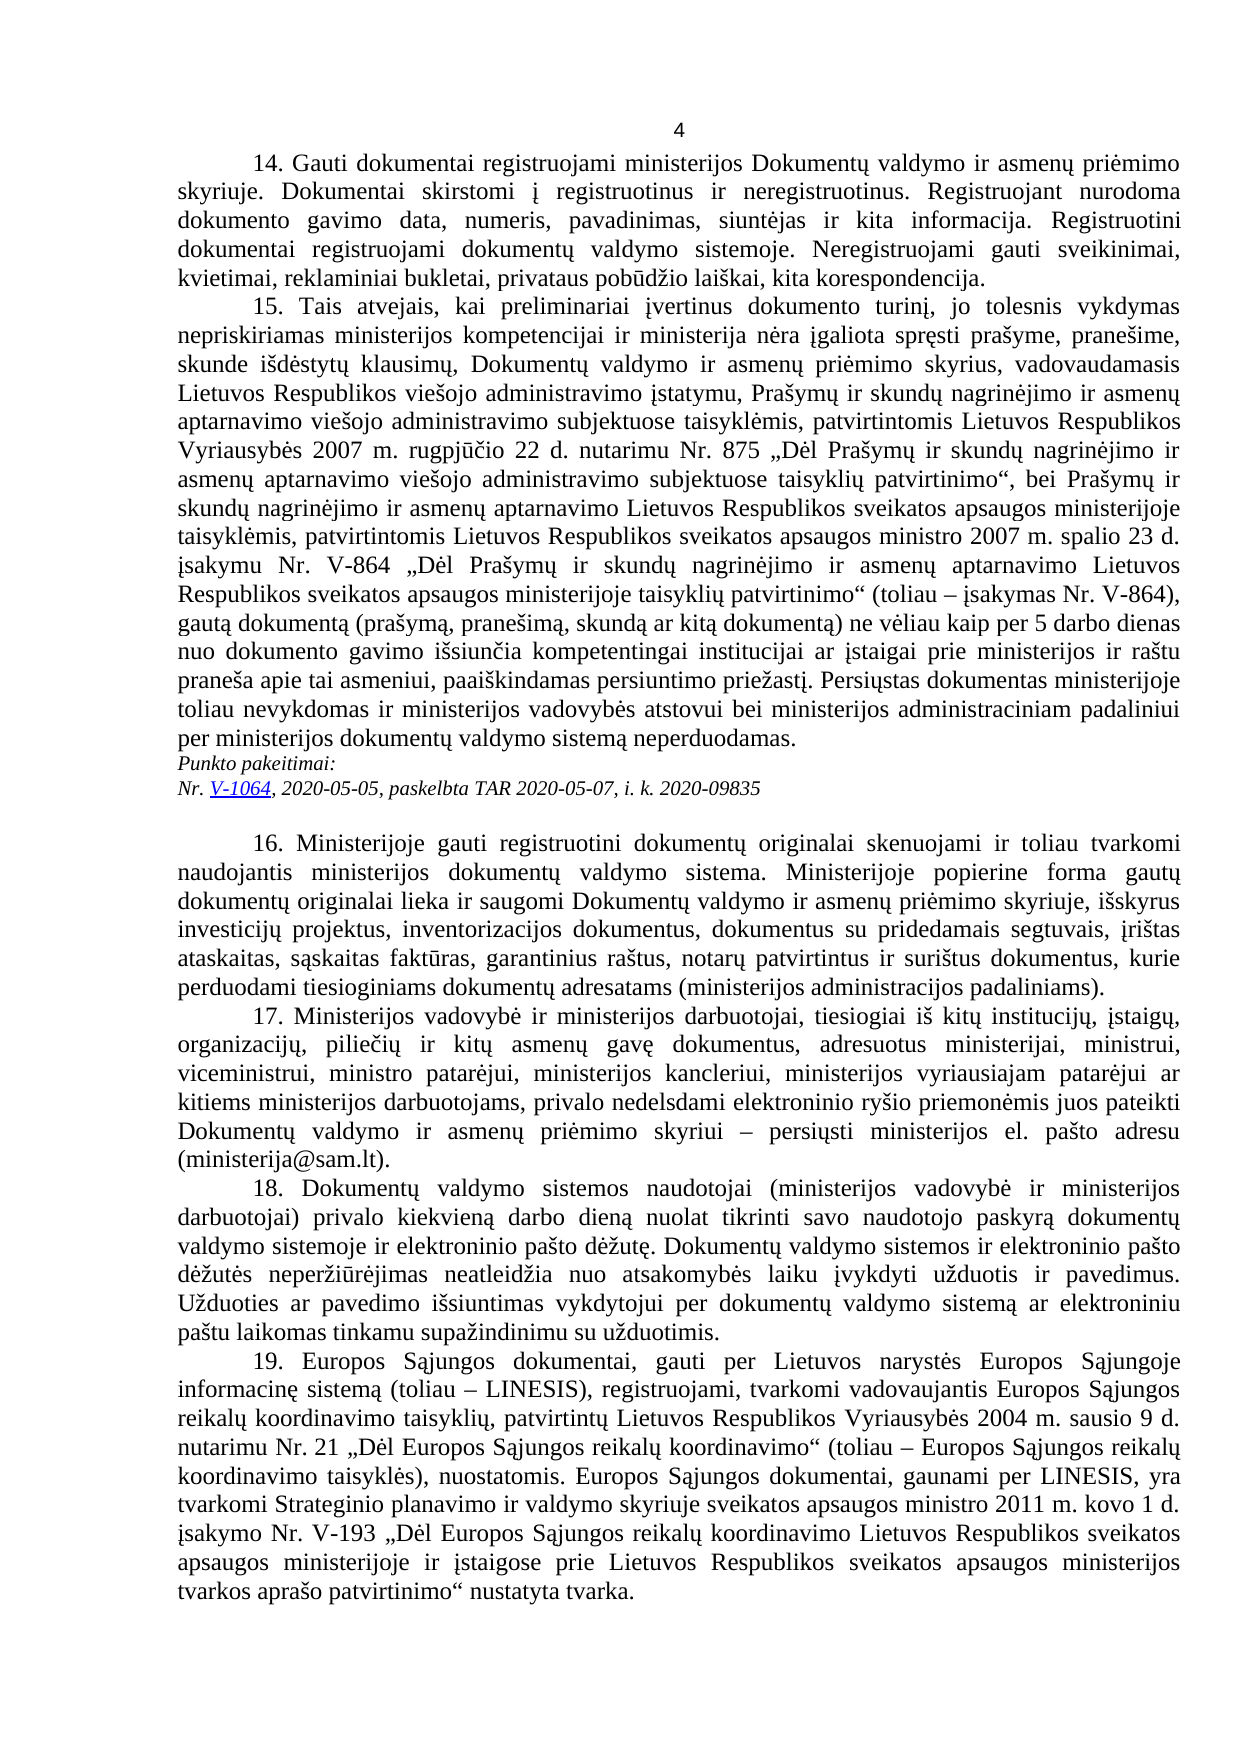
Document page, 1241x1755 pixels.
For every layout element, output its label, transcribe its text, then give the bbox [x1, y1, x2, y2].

text 19. Europos Sąjungos dokumentai, gauti per Lietuvos narystės Europos Sąjungoje informacinę sistemą (toliau – LINESIS), registruojami, tvarkomi vadovaujantis Europos Sąjungos reikalų koordinavimo taisyklių, patvirtintų Lietuvos Respublikos Vyriausybės 2004 m. sausio 9 d. nutarimu Nr. 21 „Dėl Europos Sąjungos reikalų koordinavimo“ (toliau – Europos Sąjungos reikalų koordinavimo taisyklės), nuostatomis. Europos Sąjungos dokumentai, gaunami per LINESIS, yra tvarkomi Strateginio planavimo ir valdymo skyriuje sveikatos apsaugos ministro 2011 m. kovo 1 d. įsakymo Nr. V-193 „Dėl Europos Sąjungos reikalų koordinavimo Lietuvos Respublikos sveikatos apsaugos ministerijoje ir įstaigose prie Lietuvos Respublikos sveikatos apsaugos ministerijos tvarkos aprašo patvirtinimo“ nustatyta tvarka. [177, 1346, 1181, 1604]
text 14. Gauti dokumentai registruojami ministerijos Dokumentų valdymo ir asmenų priėmimo skyriuje. Dokumentai skirstomi į registruotinus ir neregistruotinus. Registruojant nurodoma dokumento gavimo data, numeris, pavadinimas, siuntėjas ir kita informacija. Registruotini dokumentai registruojami dokumentų valdymo sistemoje. Neregistruojami gauti sveikinimai, kvietimai, reklaminiai bukletai, privataus pobūdžio laiškai, kita korespondencija. [177, 148, 1181, 291]
text Nr. V-1064, 2020-05-05, paskelbta TAR 2020-05-07, i. k. 2020-09835 [177, 775, 1181, 799]
text Punkto pakeitimai: [177, 751, 1181, 775]
text 16. Ministerijoje gauti registruotini dokumentų originalai skenuojami ir toliau tvarkomi naudojantis ministerijos dokumentų valdymo sistema. Ministerijoje popierine forma gautų dokumentų originalai lieka ir saugomi Dokumentų valdymo ir asmenų priėmimo skyriuje, išskyrus investicijų projektus, inventorizacijos dokumentus, dokumentus su pridedamais segtuvais, įrištas ataskaitas, sąskaitas faktūras, garantinius raštus, notarų patvirtintus ir surištus dokumentus, kurie perduodami tiesioginiams dokumentų adresatams (ministerijos administracijos padaliniams). [177, 828, 1181, 1001]
text 17. Ministerijos vadovybė ir ministerijos darbuotojai, tiesiogiai iš kitų institucijų, įstaigų, organizacijų, piliečių ir kitų asmenų gavę dokumentus, adresuotus ministerijai, ministrui, viceministrui, ministro patarėjui, ministerijos kancleriui, ministerijos vyriausiajam patarėjui ar kitiems ministerijos darbuotojams, privalo nedelsdami elektroninio ryšio priemonėmis juos pateikti Dokumentų valdymo ir asmenų priėmimo skyriui – persiųsti ministerijos el. pašto adresu (ministerija@sam.lt). [177, 1001, 1181, 1173]
text 15. Tais atvejais, kai preliminariai įvertinus dokumento turinį, jo tolesnis vykdymas nepriskiriamas ministerijos kompetencijai ir ministerija nėra įgaliota spręsti prašyme, pranešime, skunde išdėstytų klausimų, Dokumentų valdymo ir asmenų priėmimo skyrius, vadovaudamasis Lietuvos Respublikos viešojo administravimo įstatymu, Prašymų ir skundų nagrinėjimo ir asmenų aptarnavimo viešojo administravimo subjektuose taisyklėmis, patvirtintomis Lietuvos Respublikos Vyriausybės 2007 m. rugpjūčio 22 d. nutarimu Nr. 875 „Dėl Prašymų ir skundų nagrinėjimo ir asmenų aptarnavimo viešojo administravimo subjektuose taisyklių patvirtinimo“, bei Prašymų ir skundų nagrinėjimo ir asmenų aptarnavimo Lietuvos Respublikos sveikatos apsaugos ministerijoje taisyklėmis, patvirtintomis Lietuvos Respublikos sveikatos apsaugos ministro 2007 m. spalio 23 d. įsakymu Nr. V-864 „Dėl Prašymų ir skundų nagrinėjimo ir asmenų aptarnavimo Lietuvos Respublikos sveikatos apsaugos ministerijoje taisyklių patvirtinimo“ (toliau – įsakymas Nr. V-864), gautą dokumentą (prašymą, pranešimą, skundą ar kitą dokumentą) ne vėliau kaip per 5 darbo dienas nuo dokumento gavimo išsiunčia kompetentingai institucijai ar įstaigai prie ministerijos ir raštu praneša apie tai asmeniui, paaiškindamas persiuntimo priežastį. Persiųstas dokumentas ministerijoje toliau nevykdomas ir ministerijos vadovybės atstovui bei ministerijos administraciniam padaliniui per ministerijos dokumentų valdymo sistemą neperduodamas. [177, 291, 1181, 751]
text 18. Dokumentų valdymo sistemos naudotojai (ministerijos vadovybė ir ministerijos darbuotojai) privalo kiekvieną darbo dieną nuolat tikrinti savo naudotojo paskyrą dokumentų valdymo sistemoje ir elektroninio pašto dėžutę. Dokumentų valdymo sistemos ir elektroninio pašto dėžutės neperžiūrėjimas neatleidžia nuo atsakomybės laiku įvykdyti užduotis ir pavedimus. Užduoties ar pavedimo išsiuntimas vykdytojui per dokumentų valdymo sistemą ar elektroniniu paštu laikomas tinkamu supažindinimu su užduotimis. [177, 1173, 1181, 1346]
